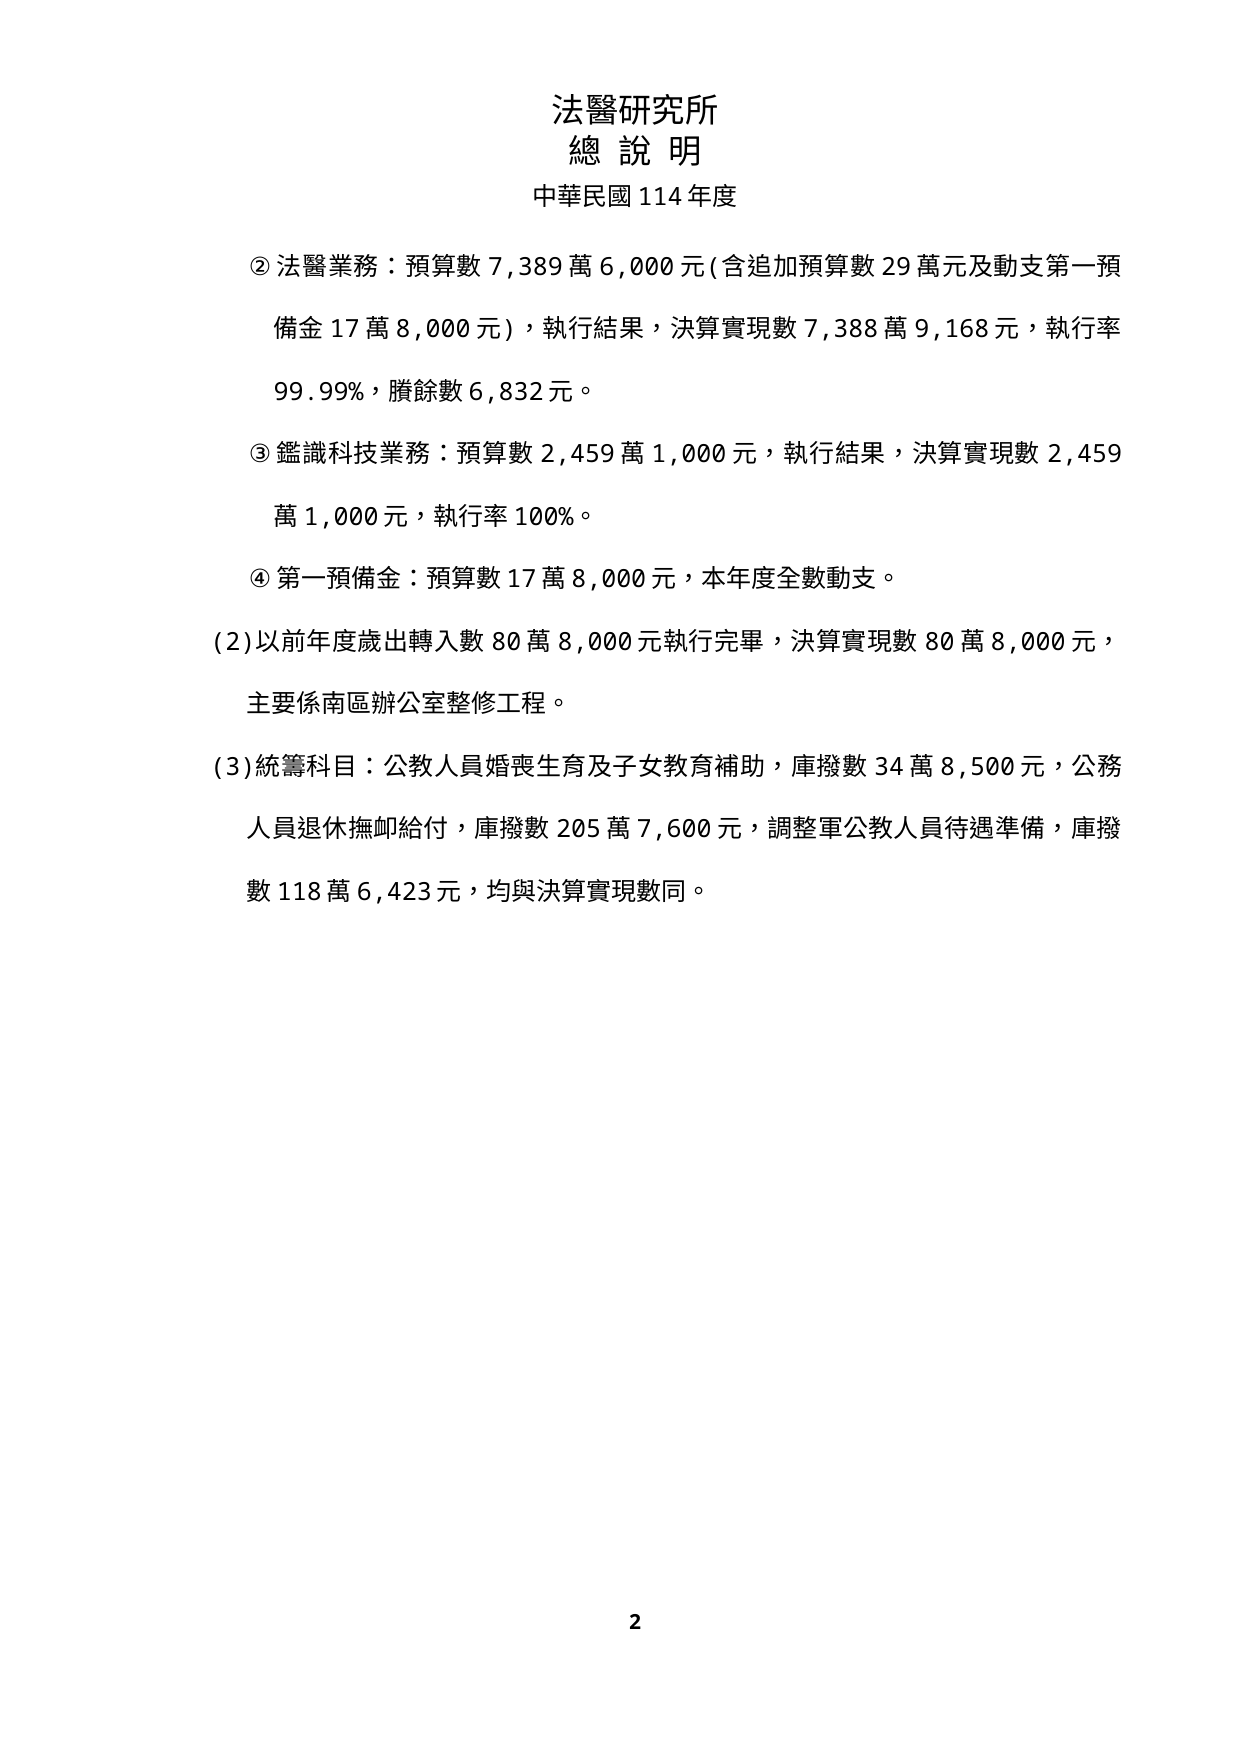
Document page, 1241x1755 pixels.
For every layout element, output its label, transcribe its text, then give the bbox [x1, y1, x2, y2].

text (3)統籌科目：公教人員婚喪生育及子女教育補助，庫撥數34萬8,500元，公務人員退休撫卹給付，庫撥數205萬7,600元，調整軍公教人員待遇準備，庫撥數118萬6,423元，均與決算實現數同。 [210, 722, 1122, 910]
text (2)以前年度歲出轉入數80萬8,000元執行完畢，決算實現數80萬8,000元，主要係南區辦公室整修工程。 [210, 597, 1122, 722]
text ④第一預備金：預算數17萬8,000元，本年度全數動支。 [248, 535, 1122, 597]
text ③鑑識科技業務：預算數2,459萬1,000元，執行結果，決算實現數2,459萬1,000元，執行率100%。 [248, 410, 1122, 535]
text ②法醫業務：預算數7,389萬6,000元(含追加預算數29萬元及動支第一預備金17萬8,000元)，執行結果，決算實現數7,388萬9,168元，執行率99.99%，賸餘數6,832元。 [248, 222, 1122, 410]
